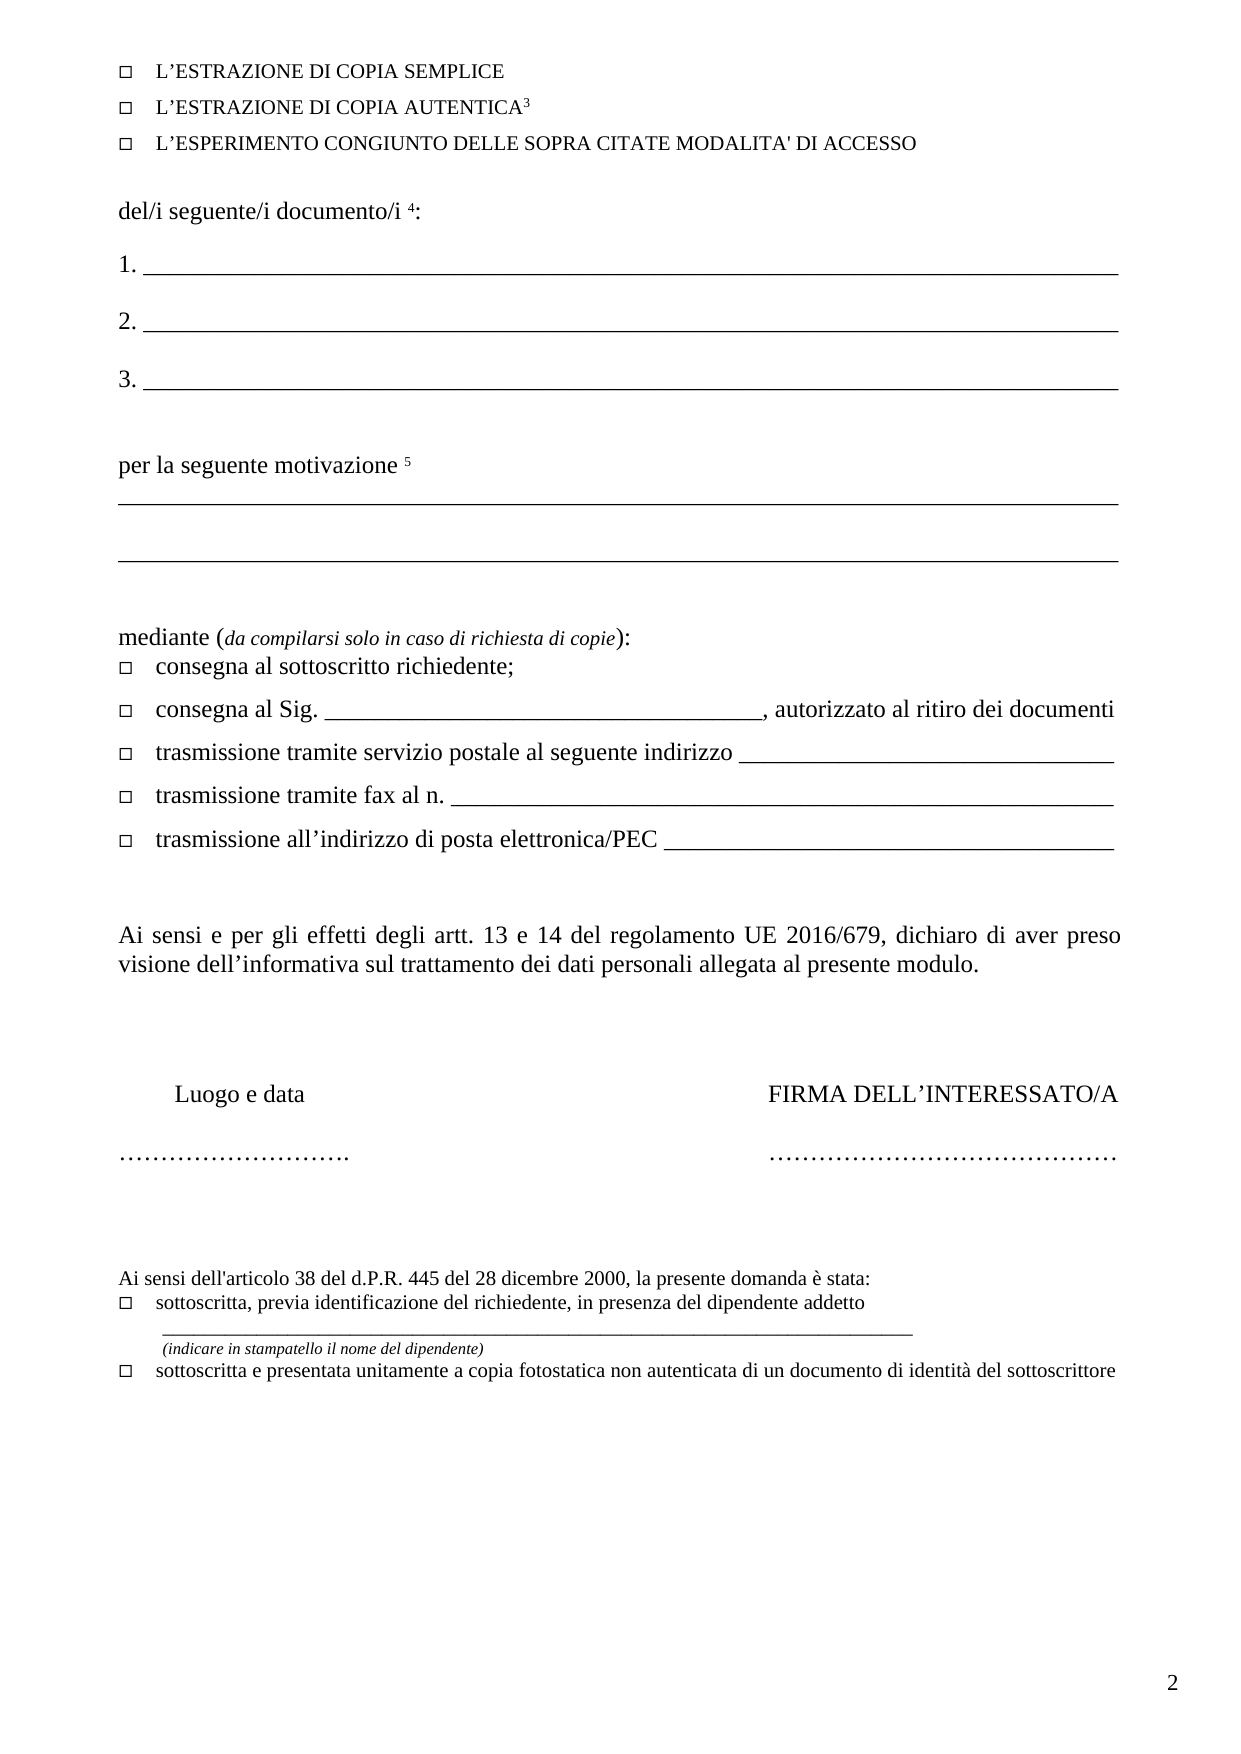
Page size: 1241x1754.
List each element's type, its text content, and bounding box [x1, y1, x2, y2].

list trasmissione tramite servizio postale al seguente indirizzo ______________________________ [118, 737, 1122, 766]
text del/i seguente/i documento/i : [118, 196, 1122, 225]
text ………………………. …………………………………… [118, 1137, 1122, 1165]
list trasmissione all’indirizzo di posta elettronica/PEC ____________________________________ [118, 824, 1122, 852]
text 1. ______________________________________________________________________________ [118, 249, 1122, 277]
text 3. ______________________________________________________________________________ [118, 364, 1122, 392]
list trasmissione tramite fax al n. _____________________________________________________ [118, 781, 1122, 809]
list consegna al Sig. ___________________________________, autorizzato al ritiro dei documenti [118, 694, 1122, 723]
text ________________________________________________________________________________ [118, 479, 1122, 507]
list consegna al sottoscritto richiedente; [118, 651, 1122, 680]
text ________________________________________________________________________________ [118, 536, 1122, 565]
text 2. ______________________________________________________________________________ [118, 306, 1122, 335]
text ________________________________________________________________________ (indicare in stampatello il nome del dipendente) [162, 1314, 1122, 1358]
list sottoscritta, previa identificazione del richiedente, in presenza del dipendente addetto [118, 1290, 1122, 1314]
text Ai sensi e per gli effetti degli artt. 13 e 14 del regolamento UE 2016/679, dichiaro di aver preso visione dell’informativa sul trattamento dei dati personali allegata al presente modulo. [118, 921, 1122, 978]
list L’ESPERIMENTO CONGIUNTO DELLE SOPRA CITATE MODALITA' DI ACCESSO [118, 131, 1122, 155]
text mediante (da compilarsi solo in caso di richiesta di copie): [118, 622, 1122, 651]
list sottoscritta e presentata unitamente a copia fotostatica non autenticata di un documento di identità del sottoscrittore [118, 1358, 1122, 1382]
text Ai sensi dell'articolo 38 del d.P.R. 445 del 28 dicembre 2000, la presente domanda è stata: [118, 1266, 1122, 1290]
text Luogo e data FIRMA DELL’INTERESSATO/A [118, 1079, 1122, 1108]
list L’ESTRAZIONE DI COPIA AUTENTICA [118, 95, 1122, 119]
text per la seguente motivazione [118, 450, 1122, 479]
list L’ESTRAZIONE DI COPIA SEMPLICE [118, 59, 1122, 83]
